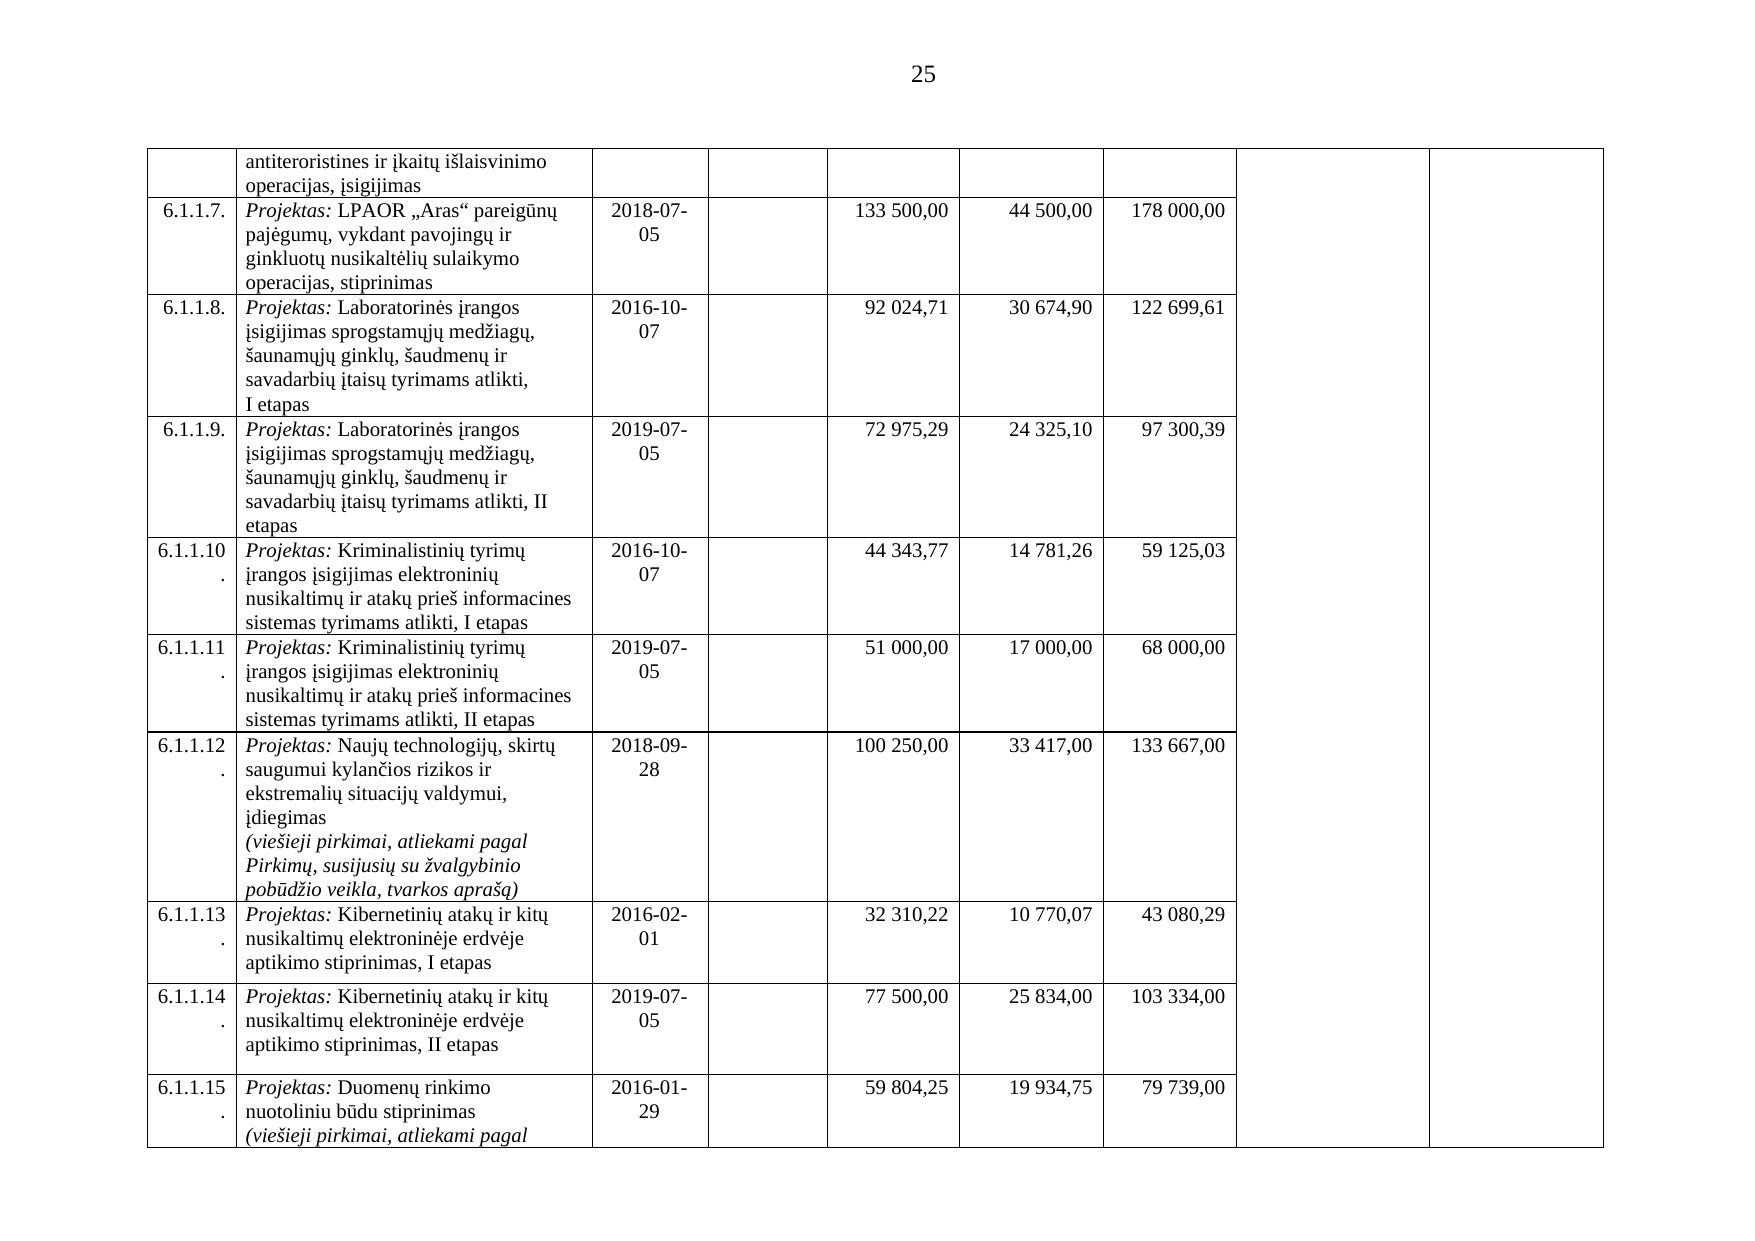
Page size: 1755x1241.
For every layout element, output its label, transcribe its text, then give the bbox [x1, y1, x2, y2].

table_cell 133 667,00 [1104, 733, 1236, 901]
table_cell Projektas: Kibernetinių atakų ir kitų nusikaltimų elektroninėje erdvėje aptikimo stiprinimas, II etapas [237, 984, 592, 1074]
table_cell 44 343,77 [828, 538, 959, 634]
table_cell [709, 733, 827, 901]
table_cell 33 417,00 [960, 733, 1103, 901]
table_cell [709, 295, 827, 416]
table_cell 32 310,22 [828, 902, 959, 983]
table_cell 59 804,25 [828, 1075, 959, 1147]
table_cell 133 500,00 [828, 198, 959, 294]
table_cell 6.1.1.7. [148, 198, 236, 294]
table_cell 59 125,03 [1104, 538, 1236, 634]
table_cell [709, 984, 827, 1074]
table_cell Projektas: Naujų technologijų, skirtų saugumui kylančios rizikos ir ekstremalių situacijų valdymui, įdiegimas (viešieji pirkimai, atliekami pagal Pirkimų, susijusių su žvalgybinio pobūdžio veikla, tvarkos aprašą) [237, 733, 592, 901]
table_cell 2019-07-05 [593, 984, 708, 1074]
table_cell 51 000,00 [828, 635, 959, 731]
table_cell 6.1.1.15. [148, 1075, 236, 1147]
table_cell [1104, 149, 1236, 197]
table_cell 44 500,00 [960, 198, 1103, 294]
table_cell 2019-07-05 [593, 417, 708, 537]
table_cell 103 334,00 [1104, 984, 1236, 1074]
table_cell 68 000,00 [1104, 635, 1236, 731]
table_cell [709, 149, 827, 197]
table_cell antiteroristines ir įkaitų išlaisvinimo operacijas, įsigijimas [237, 149, 592, 197]
table_cell 92 024,71 [828, 295, 959, 416]
table_cell Projektas: Kriminalistinių tyrimų įrangos įsigijimas elektroninių nusikaltimų ir atakų prieš informacines sistemas tyrimams atlikti, I etapas [237, 538, 592, 634]
table_cell 6.1.1.10. [148, 538, 236, 634]
table_cell 6.1.1.9. [148, 417, 236, 537]
table_cell [593, 149, 708, 197]
table_cell 2016-02-01 [593, 902, 708, 983]
table_cell 2018-09-28 [593, 733, 708, 901]
table_cell 178 000,00 [1104, 198, 1236, 294]
table_cell 25 834,00 [960, 984, 1103, 1074]
table_cell [709, 902, 827, 983]
table_cell 6.1.1.8. [148, 295, 236, 416]
table_cell [960, 149, 1103, 197]
table_cell [148, 149, 236, 197]
table_cell Projektas: Duomenų rinkimo nuotoliniu būdu stiprinimas (viešieji pirkimai, atliekami pagal [237, 1075, 592, 1147]
table_cell [1237, 149, 1429, 1147]
table_cell 2016-10-07 [593, 538, 708, 634]
table_cell 6.1.1.11. [148, 635, 236, 731]
table_cell 6.1.1.14. [148, 984, 236, 1074]
table_cell [1430, 149, 1603, 1147]
table_cell [709, 198, 827, 294]
table_cell Projektas: Laboratorinės įrangos įsigijimas sprogstamųjų medžiagų, šaunamųjų ginklų, šaudmenų ir savadarbių įtaisų tyrimams atlikti, II etapas [237, 417, 592, 537]
table_cell 6.1.1.12. [148, 733, 236, 901]
table_cell Projektas: LPAOR „Aras“ pareigūnų pajėgumų, vykdant pavojingų ir ginkluotų nusikaltėlių sulaikymo operacijas, stiprinimas [237, 198, 592, 294]
table_cell Projektas: Laboratorinės įrangos įsigijimas sprogstamųjų medžiagų, šaunamųjų ginklų, šaudmenų ir savadarbių įtaisų tyrimams atlikti, I etapas [237, 295, 592, 416]
table_cell 2016-01-29 [593, 1075, 708, 1147]
table_cell 97 300,39 [1104, 417, 1236, 537]
table_cell 77 500,00 [828, 984, 959, 1074]
table_cell 19 934,75 [960, 1075, 1103, 1147]
table_cell 14 781,26 [960, 538, 1103, 634]
table_cell 10 770,07 [960, 902, 1103, 983]
table_cell [828, 149, 959, 197]
table_cell 72 975,29 [828, 417, 959, 537]
table_cell 43 080,29 [1104, 902, 1236, 983]
table_cell Projektas: Kibernetinių atakų ir kitų nusikaltimų elektroninėje erdvėje aptikimo stiprinimas, I etapas [237, 902, 592, 983]
table_cell 6.1.1.13. [148, 902, 236, 983]
table_cell 2018-07-05 [593, 198, 708, 294]
table_cell 100 250,00 [828, 733, 959, 901]
table_cell 24 325,10 [960, 417, 1103, 537]
table_cell 2019-07-05 [593, 635, 708, 731]
table_cell [709, 417, 827, 537]
table_cell 17 000,00 [960, 635, 1103, 731]
table_cell [709, 635, 827, 731]
table_cell [709, 1075, 827, 1147]
table_cell 30 674,90 [960, 295, 1103, 416]
table_cell [709, 538, 827, 634]
table_cell 2016-10-07 [593, 295, 708, 416]
table_cell 79 739,00 [1104, 1075, 1236, 1147]
table_cell Projektas: Kriminalistinių tyrimų įrangos įsigijimas elektroninių nusikaltimų ir atakų prieš informacines sistemas tyrimams atlikti, II etapas [237, 635, 592, 731]
table_cell 122 699,61 [1104, 295, 1236, 416]
